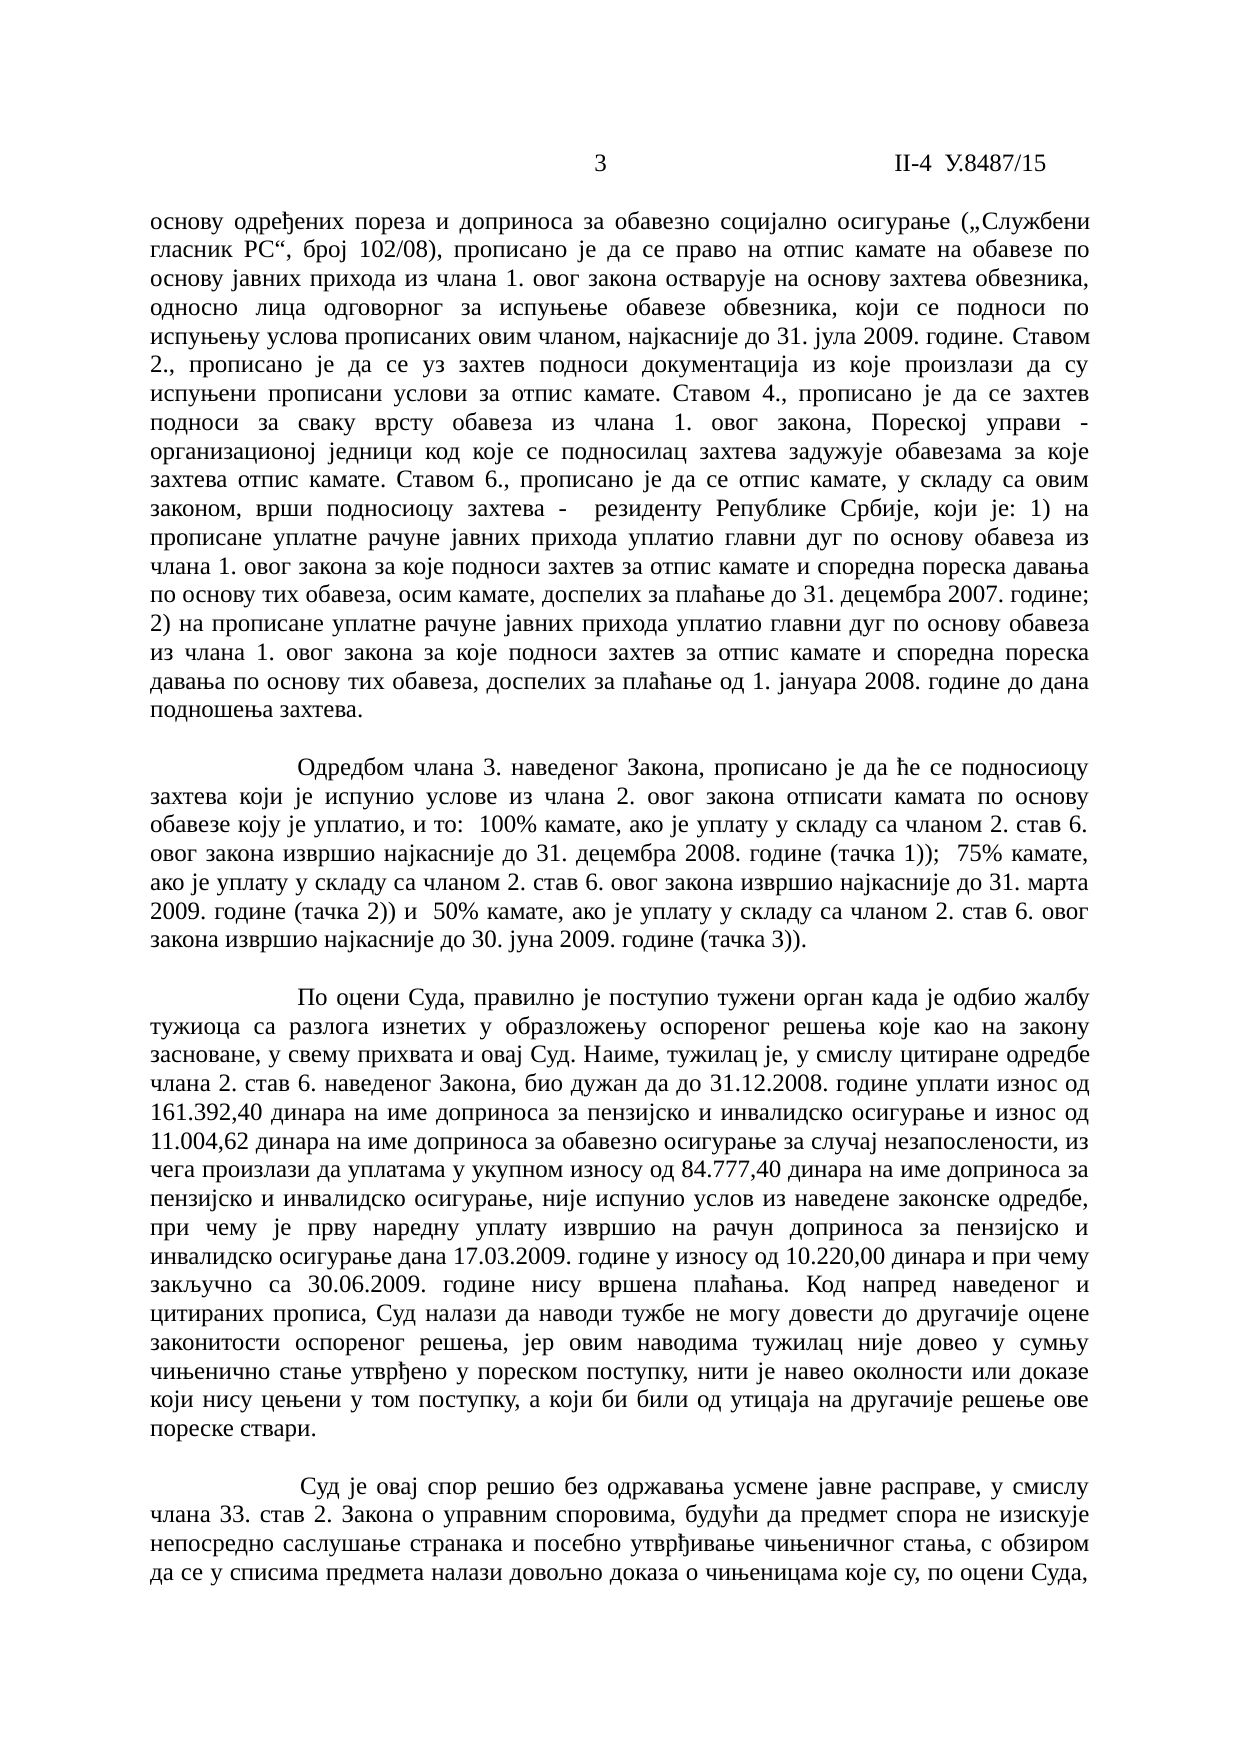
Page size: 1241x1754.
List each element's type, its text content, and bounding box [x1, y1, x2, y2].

text основу одређених пореза и доприноса за обавезно социјално осигурање („Службени гласник РС“, број 102/08), прописано је да се право на отпис камате на обавезе по основу јавних прихода из члана 1. овог закона остварује на основу захтева обвезника, односно лица одговорног за испуњење обавезе обвезника, који се подноси по испуњењу услова прописаних овим чланом, најкасније до 31. јула 2009. године. Ставом 2., прописано је да се уз захтев подноси документација из које произлази да су испуњени прописани услови за отпис камате. Ставом 4., прописано је да се захтев подноси за сваку врсту обавеза из члана 1. овог закона, Пореској управи - организационој једници код које се подносилац захтева задужује обавезама за које захтева отпис камате. Ставом 6., прописано је да се отпис камате, у складу са овим законом, врши подносиоцу захтева - резиденту Републике Србије, који је: 1) на прописане уплатне рачуне јавних прихода уплатио главни дуг по основу обавеза из члана 1. овог закона за које подноси захтев за отпис камате и споредна пореска давања по основу тих обавеза, осим камате, доспелих за плаћање до 31. децембра 2007. године; 2) на прописане уплатне рачуне јавних прихода уплатио главни дуг по основу обавеза из члана 1. овог закона за које подноси захтев за отпис камате и споредна пореска давања по основу тих обавеза, доспелих за плаћање од 1. јануара 2008. године до дана подношења захтева. [150, 206, 1090, 723]
text По оцени Суда, правилно је поступио тужени орган када је одбио жалбу тужиоца са разлога изнетих у образложењу оспореног решења које као на закону засноване, у свему прихвата и овај Суд. Наиме, тужилац је, у смислу цитиране одредбе члана 2. став 6. наведеног Закона, био дужан да до 31.12.2008. године уплати износ од 161.392,40 динара на име доприноса за пензијско и инвалидско осигурање и износ од 11.004,62 динара на име доприноса за обавезно осигурање за случај незапослености, из чега произлази да уплатама у укупном износу од 84.777,40 динара на име доприноса за пензијско и инвалидско осигурање, није испунио услов из наведене законске одредбе, при чему је прву наредну уплату извршио на рачун доприноса за пензијско и инвалидско осигурање дана 17.03.2009. године у износу од 10.220,00 динара и при чему закључно са 30.06.2009. године нису вршена плаћања. Код напред наведеног и цитираних прописа, Суд налази да наводи тужбе не могу довести до другачије оцене законитости оспореног решења, јер овим наводима тужилац није довео у сумњу чињенично стање утврђено у пореском поступку, нити је навео околности или доказе који нису цењени у том поступку, а који би били од утицаја на другачије решење ове пореске ствари. [150, 982, 1090, 1442]
text Суд је овај спор решио без одржавања усмене јавне расправе, у смислу члана 33. став 2. Закона о управним споровима, будући да предмет спора не изискује непосредно саслушање странака и посебно утврђивање чињеничног стања, с обзиром да се у списима предмета налази довољно доказа о чињеницама које су, по оцени Суда, [150, 1471, 1090, 1586]
text Одредбом члана 3. наведеног Закона, прописано је да ће се подносиоцу захтева који је испунио услове из члана 2. овог закона отписати камата по основу обавезе коју је уплатио, и то: 100% камате, ако је уплату у складу са чланом 2. став 6. овог закона извршио најкасније до 31. децембра 2008. године (тачка 1)); 75% камате, ако је уплату у складу са чланом 2. став 6. овог закона извршио најкасније до 31. марта 2009. године (тачка 2)) и 50% камате, ако је уплату у складу са чланом 2. став 6. овог закона извршио најкасније до 30. јуна 2009. године (тачка 3)). [150, 752, 1090, 953]
